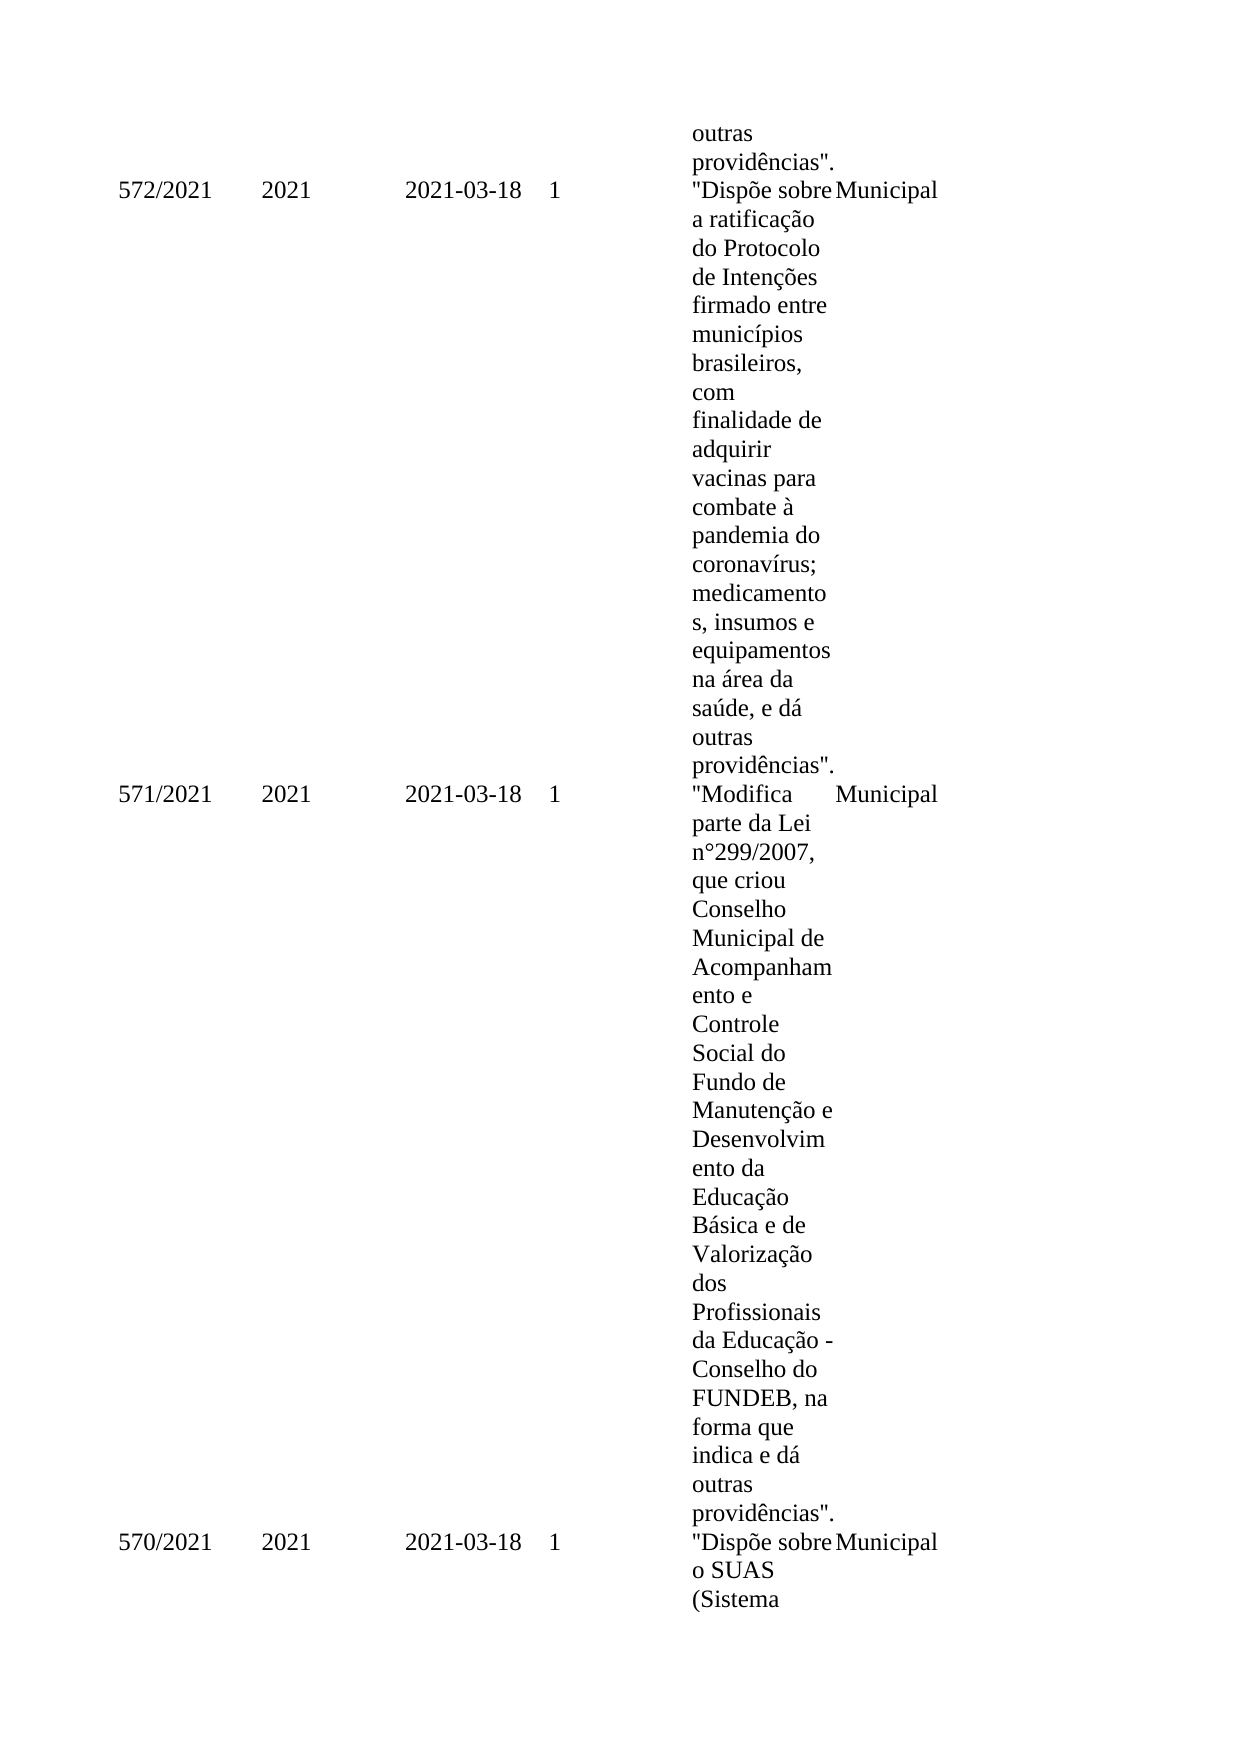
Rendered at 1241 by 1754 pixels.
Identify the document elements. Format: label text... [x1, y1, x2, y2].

table_cell Municipal [835, 176, 979, 779]
table_cell [405, 118, 548, 176]
table_cell ''Dispõe sobre o SUAS (Sistema [692, 1527, 835, 1613]
table_cell 2021-03-18 [405, 779, 548, 1527]
table_cell ''Dispõe sobre a ratificação do Protocolo de Intenções firmado entre municípios brasileiros, com finalidade de adquirir vacinas para combate à pandemia do coronavírus; medicamentos, insumos e equipamentos na área da saúde, e dá outras providências''. [692, 176, 835, 779]
table_cell 2021 [261, 176, 405, 779]
table_cell outras providências''. [692, 118, 835, 176]
table_cell 1 [548, 1527, 692, 1613]
table_cell Municipal [835, 1527, 979, 1613]
table_cell [979, 176, 1122, 779]
table_cell 571/2021 [118, 779, 261, 1527]
table_cell 570/2021 [118, 1527, 261, 1613]
table_cell 2021-03-18 [405, 176, 548, 779]
table_cell [835, 118, 979, 176]
table_cell 572/2021 [118, 176, 261, 779]
table_cell 1 [548, 779, 692, 1527]
table_cell ''Modifica parte da Lei n°299/2007, que criou Conselho Municipal de Acompanhamento e Controle Social do Fundo de Manutenção e Desenvolvimento da Educação Básica e de Valorização dos Profissionais da Educação -Conselho do FUNDEB, na forma que indica e dá outras providências''. [692, 779, 835, 1527]
table_cell Municipal [835, 779, 979, 1527]
table_cell 1 [548, 176, 692, 779]
table_cell 2021 [261, 779, 405, 1527]
table_cell [548, 118, 692, 176]
table_cell [118, 118, 261, 176]
table_cell 2021 [261, 1527, 405, 1613]
table_cell [979, 1527, 1122, 1613]
table_cell [979, 118, 1122, 176]
table_cell 2021-03-18 [405, 1527, 548, 1613]
table_cell [979, 779, 1122, 1527]
table_cell [261, 118, 405, 176]
